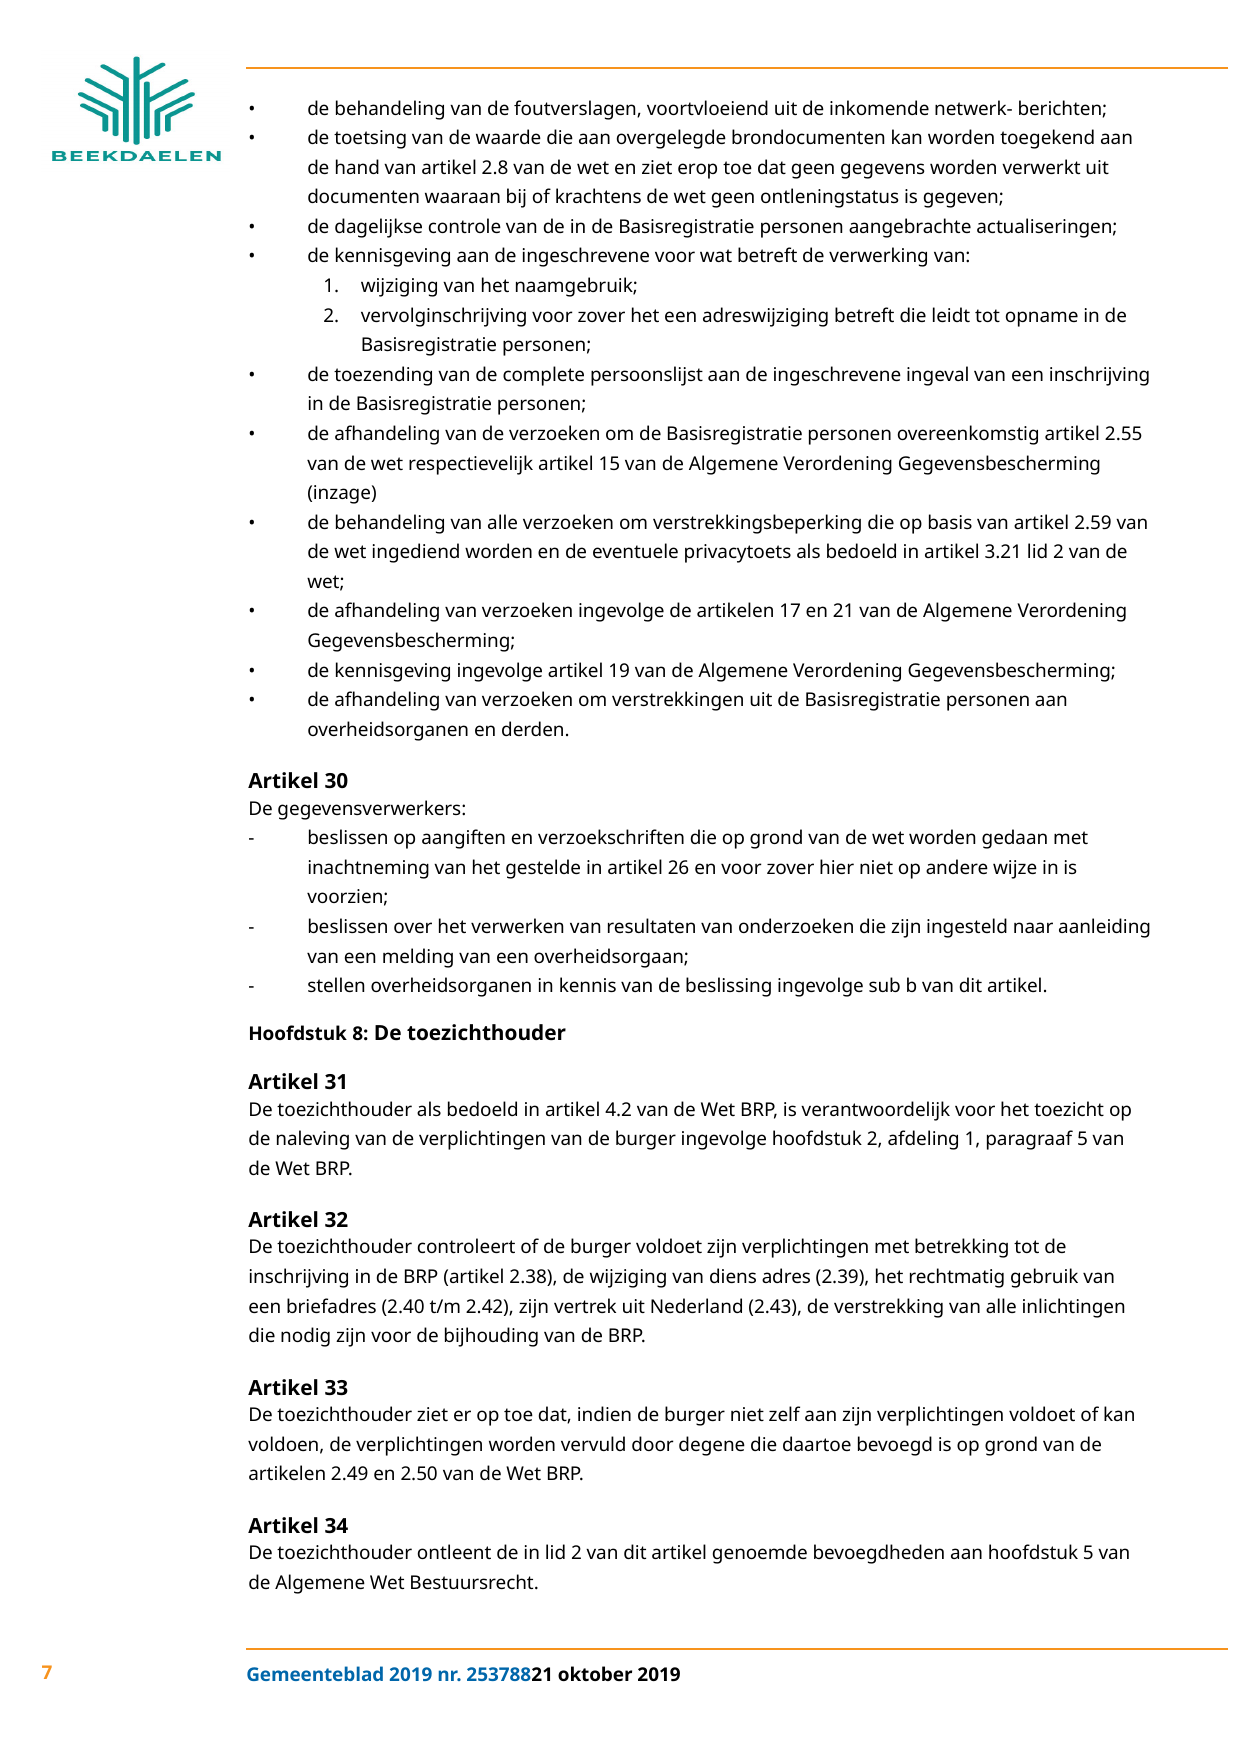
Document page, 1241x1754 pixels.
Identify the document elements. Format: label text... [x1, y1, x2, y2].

list de afhandeling van verzoeken om verstrekkingen uit de Basisregistratie personen aan overheidsorganen en derden. [248, 686, 1152, 742]
list stellen overheidsorganen in kennis van de beslissing ingevolge sub b van dit artikel. [248, 972, 1152, 998]
list de toetsing van de waarde die aan overgelegde brondocumenten kan worden toegekend aan de hand van artikel 2.8 van de wet en ziet erop toe dat geen gegevens worden verwerkt uit documenten waaraan bij of krachtens de wet geen ontleningstatus is gegeven; [248, 124, 1152, 209]
text Artikel 32 [248, 1205, 1152, 1234]
list de behandeling van de foutverslagen, voortvloeiend uit de inkomende netwerk- berichten; [248, 95, 1152, 121]
list beslissen op aangiften en verzoekschriften die op grond van de wet worden gedaan met inachtneming van het gestelde in artikel 26 en voor zover hier niet op andere wijze in is voorzien; [248, 824, 1152, 909]
list de toezending van de complete persoonslijst aan de ingeschrevene ingeval van een inschrijving in de Basisregistratie personen; [248, 361, 1152, 416]
text De toezichthouder controleert of de burger voldoet zijn verplichtingen met betrekking tot de inschrijving in de BRP (artikel 2.38), de wijziging van diens adres (2.39), het rechtmatig gebruik van een briefadres (2.40 t/m 2.42), zijn vertrek uit Nederland (2.43), de verstrekking van alle inlichtingen die nodig zijn voor de bijhouding van de BRP. [248, 1234, 1152, 1348]
list wijziging van het naamgebruik; [323, 272, 1152, 298]
text De toezichthouder als bedoeld in artikel 4.2 van de Wet BRP, is verantwoordelijk voor het toezicht op de naleving van de verplichtingen van de burger ingevolge hoofdstuk 2, afdeling 1, paragraaf 5 van de Wet BRP. [248, 1096, 1152, 1181]
text Artikel 30 [248, 766, 1152, 795]
text Hoofdstuk 8: De toezichthouder [248, 1018, 1152, 1046]
list de kennisgeving ingevolge artikel 19 van de Algemene Verordening Gegevensbescherming; [248, 657, 1152, 683]
list de afhandeling van verzoeken ingevolge de artikelen 17 en 21 van de Algemene Verordening Gegevensbescherming; [248, 598, 1152, 653]
list de afhandeling van de verzoeken om de Basisregistratie personen overeenkomstig artikel 2.55 van de wet respectievelijk artikel 15 van de Algemene Verordening Gegevensbescherming (inzage) [248, 420, 1152, 505]
list de behandeling van alle verzoeken om verstrekkingsbeperking die op basis van artikel 2.59 van de wet ingediend worden en de eventuele privacytoets als bedoeld in artikel 3.21 lid 2 van de wet; [248, 509, 1152, 594]
text Artikel 34 [248, 1511, 1152, 1539]
text De gegevensverwerkers: [248, 795, 1152, 821]
text De toezichthouder ontleent de in lid 2 van dit artikel genoemde bevoegdheden aan hoofdstuk 5 van de Algemene Wet Bestuursrecht. [248, 1539, 1152, 1595]
list de dagelijkse controle van de in de Basisregistratie personen aangebrachte actualiseringen; [248, 213, 1152, 239]
text De toezichthouder ziet er op toe dat, indien de burger niet zelf aan zijn verplichtingen voldoet of kan voldoen, de verplichtingen worden vervuld door degene die daartoe bevoegd is op grond van de artikelen 2.49 en 2.50 van de Wet BRP. [248, 1401, 1152, 1486]
text Artikel 33 [248, 1373, 1152, 1401]
picture [41, 47, 231, 172]
list beslissen over het verwerken van resultaten van onderzoeken die zijn ingesteld naar aanleiding van een melding van een overheidsorgaan; [248, 913, 1152, 968]
list de kennisgeving aan de ingeschrevene voor wat betreft de verwerking van: [248, 243, 1152, 268]
text Artikel 31 [248, 1067, 1152, 1096]
list vervolginschrijving voor zover het een adreswijziging betreft die leidt tot opname in de Basisregistratie personen; [323, 302, 1152, 357]
